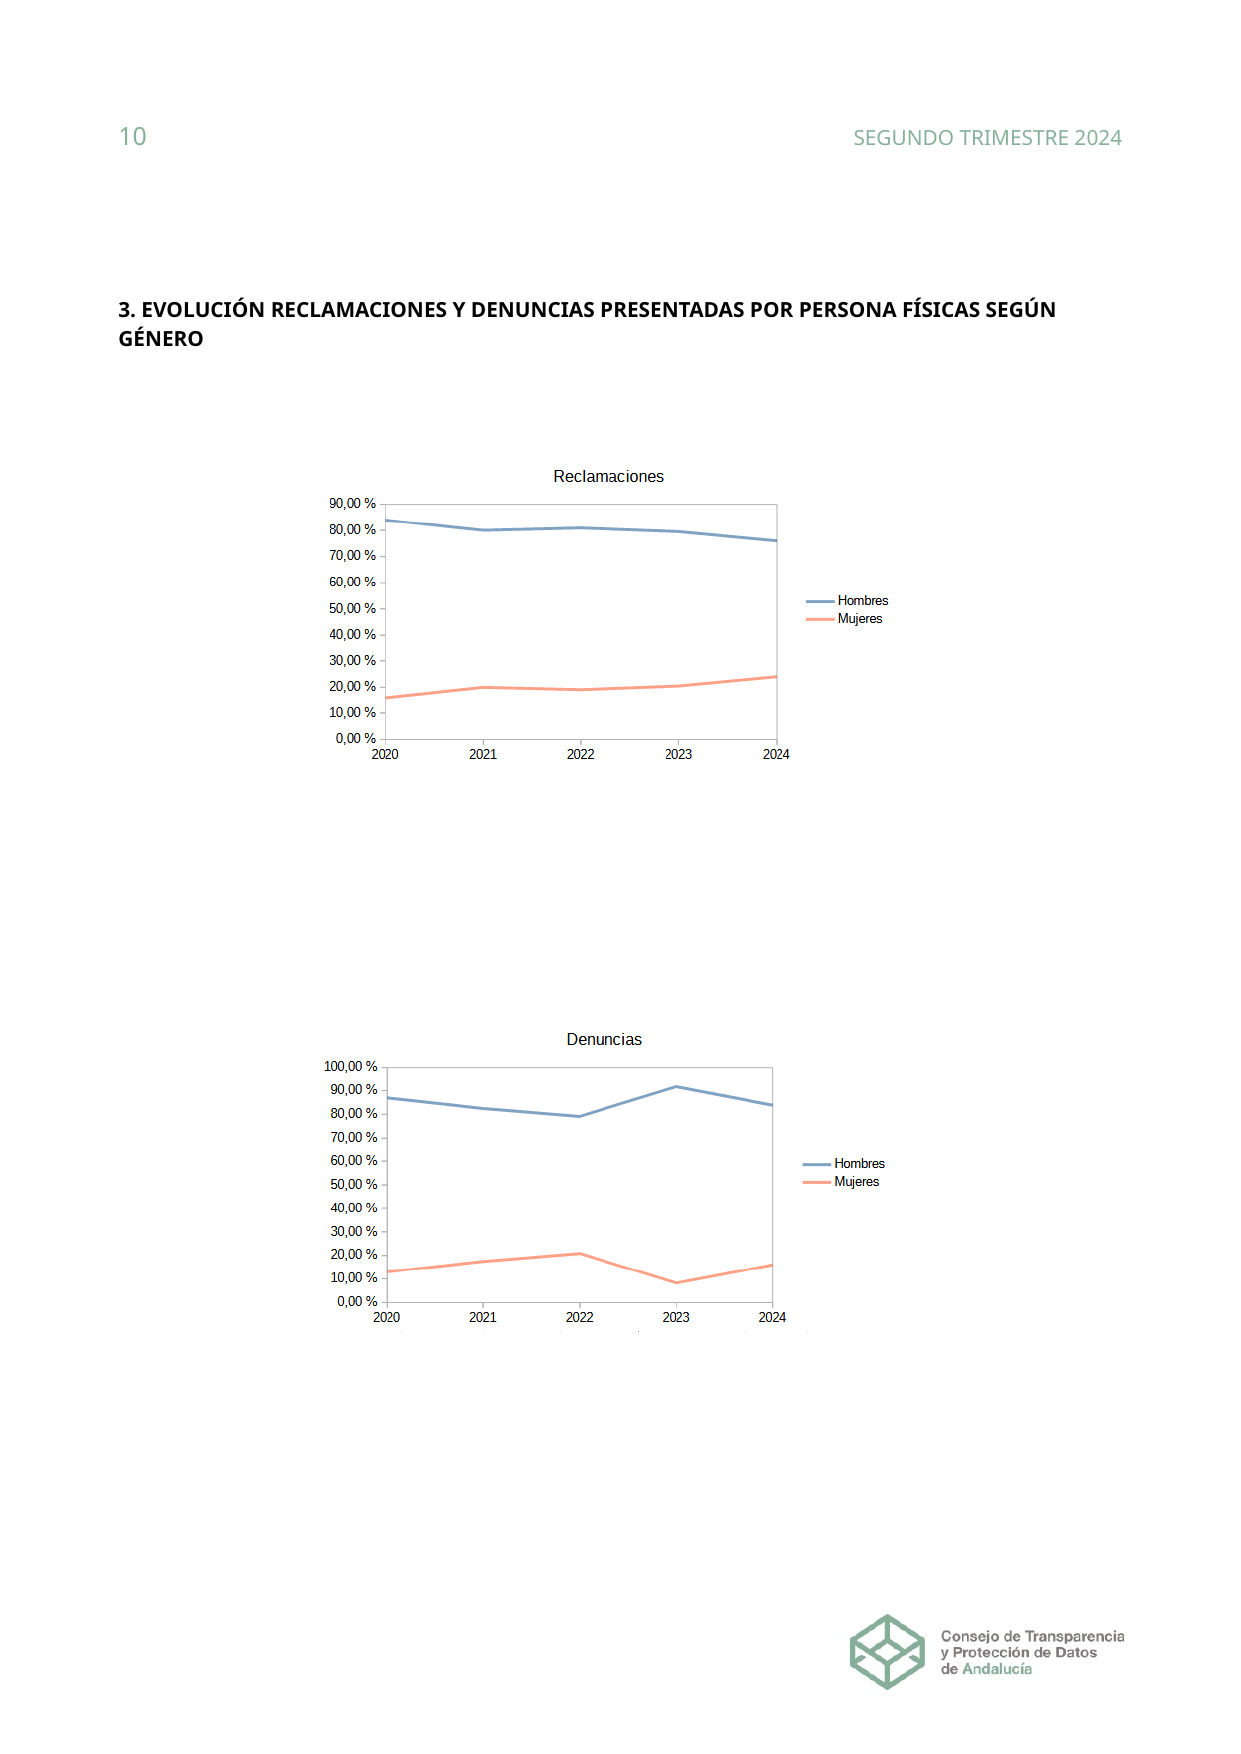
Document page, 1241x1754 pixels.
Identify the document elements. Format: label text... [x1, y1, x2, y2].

picture [317, 1021, 892, 1332]
picture [329, 462, 891, 765]
text 3. EVOLUCIÓN RECLAMACIONES Y DENUNCIAS PRESENTADAS POR PERSONA FÍSICAS SEGÚN GÉNERO [118, 295, 1122, 352]
picture [838, 1599, 1142, 1712]
